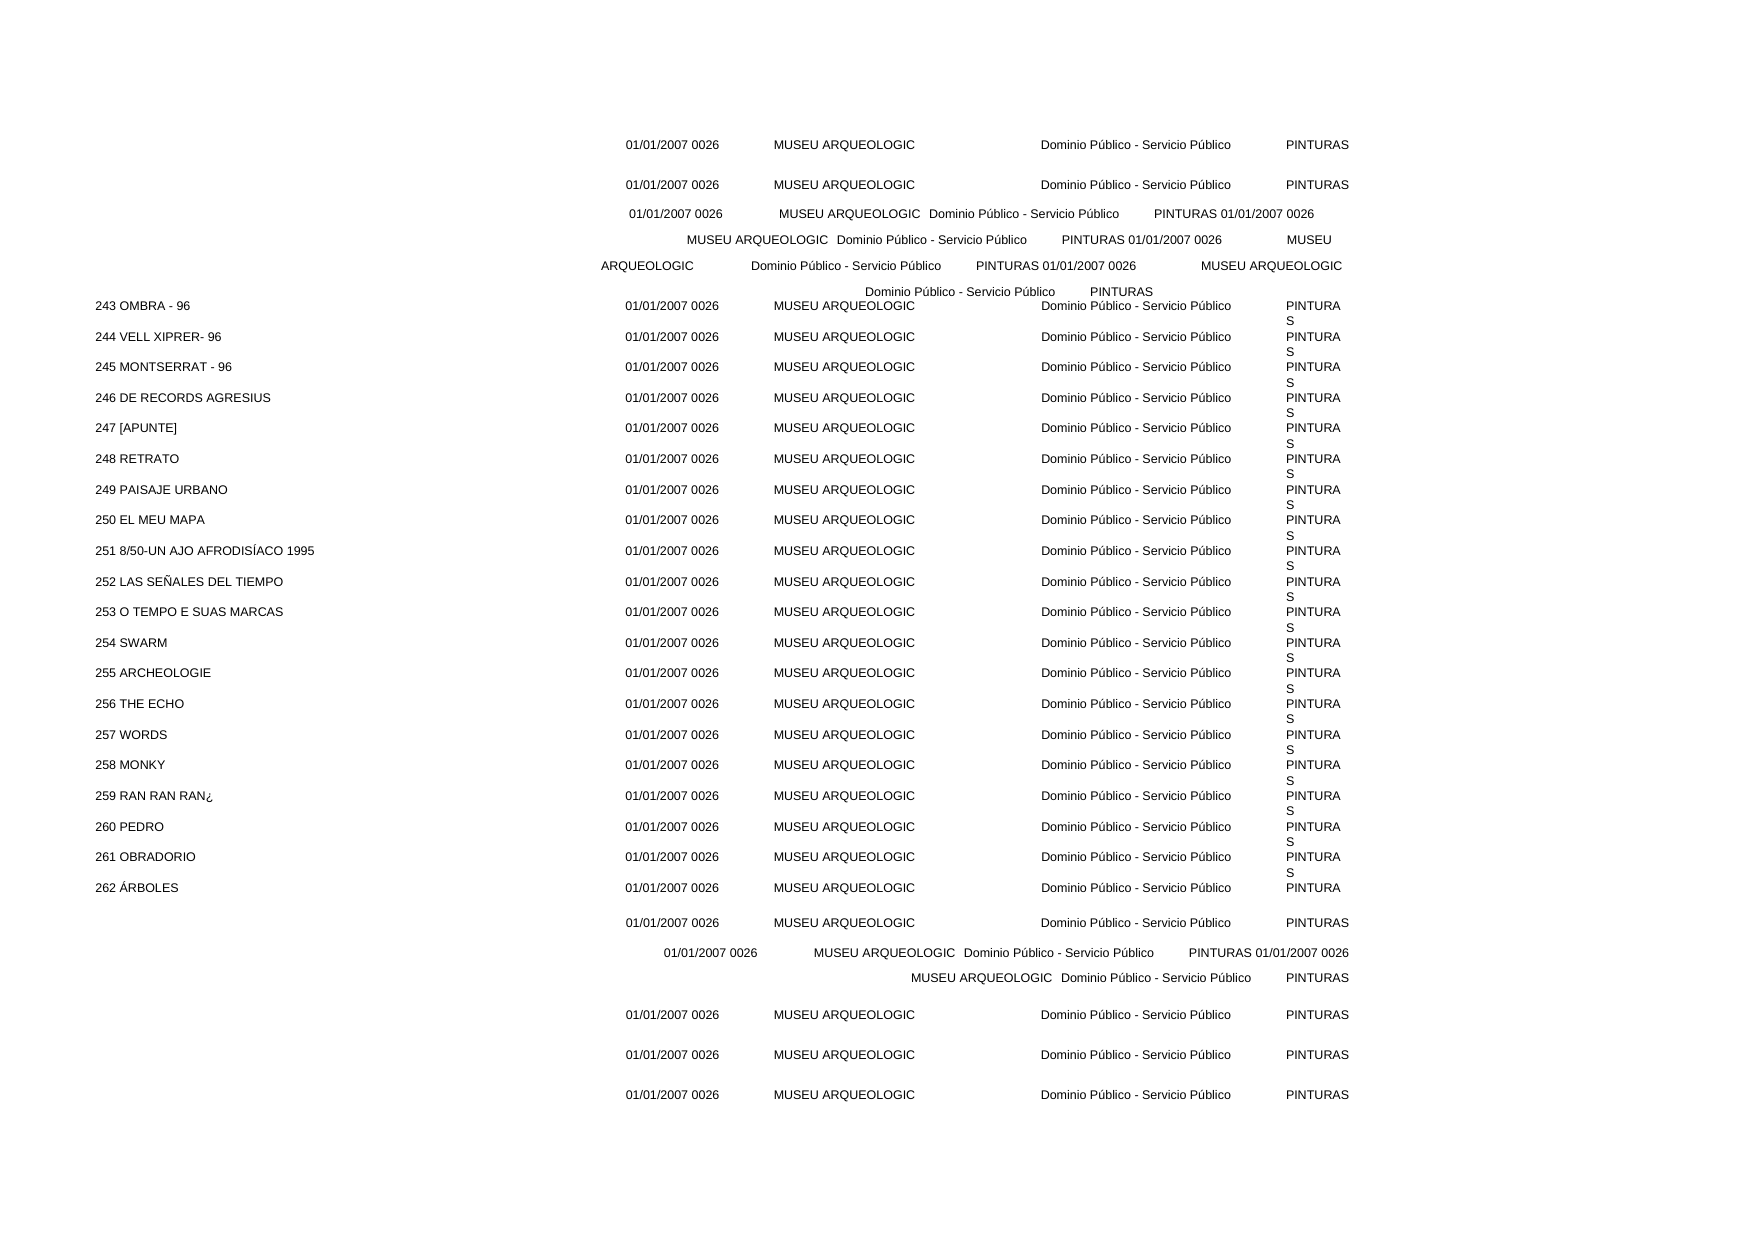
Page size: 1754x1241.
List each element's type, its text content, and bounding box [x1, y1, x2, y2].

table_cell PINTURAS [1286, 329, 1349, 360]
table_cell PINTURAS [1286, 574, 1349, 605]
table_cell MUSEU ARQUEOLOGIC [774, 881, 1041, 905]
table_cell Dominio Público - Servicio Público [1041, 758, 1286, 789]
table_cell 01/01/2007 0026 [625, 574, 773, 605]
table_cell 01/01/2007 0026 [625, 360, 773, 391]
table_cell 01/01/2007 0026 [625, 697, 773, 727]
table_cell MUSEU ARQUEOLOGIC [774, 421, 1041, 452]
table_cell 254 SWARM [95, 636, 625, 666]
table_cell MUSEU ARQUEOLOGIC [774, 360, 1041, 391]
table_cell PINTURAS [1286, 605, 1349, 636]
table_cell 01/01/2007 0026 [625, 513, 773, 544]
table_cell 01/01/2007 0026 [625, 819, 773, 850]
table_cell 250 EL MEU MAPA [95, 513, 625, 544]
table_cell Dominio Público - Servicio Público [1041, 513, 1286, 544]
table_cell 01/01/2007 0026 [625, 881, 773, 905]
table_cell MUSEU ARQUEOLOGIC [774, 819, 1041, 850]
table_cell Dominio Público - Servicio Público [1041, 881, 1286, 905]
table_cell PINTURA [1286, 881, 1349, 905]
table_cell Dominio Público - Servicio Público [1041, 421, 1286, 452]
table_cell Dominio Público - Servicio Público [1041, 605, 1286, 636]
table_cell 255 ARCHEOLOGIE [95, 666, 625, 697]
table_cell PINTURAS [1286, 391, 1349, 421]
table_cell 257 WORDS [95, 728, 625, 758]
table_cell MUSEU ARQUEOLOGIC [774, 605, 1041, 636]
table_cell Dominio Público - Servicio Público [1041, 850, 1286, 881]
table_cell Dominio Público - Servicio Público [1041, 329, 1286, 360]
table_cell MUSEU ARQUEOLOGIC [774, 574, 1041, 605]
table_cell 01/01/2007 0026 [625, 452, 773, 482]
table_cell PINTURAS [1286, 789, 1349, 819]
table_cell 244 VELL XIPRER- 96 [95, 329, 625, 360]
table_cell Dominio Público - Servicio Público [1041, 697, 1286, 727]
table_cell MUSEU ARQUEOLOGIC [774, 329, 1041, 360]
table_cell Dominio Público - Servicio Público [1041, 544, 1286, 574]
table_cell PINTURAS [1286, 299, 1349, 329]
table_cell 261 OBRADORIO [95, 850, 625, 881]
table_cell MUSEU ARQUEOLOGIC [774, 850, 1041, 881]
table_cell 251 8/50-UN AJO AFRODISÍACO 1995 [95, 544, 625, 574]
table_cell MUSEU ARQUEOLOGIC [774, 452, 1041, 482]
table_cell Dominio Público - Servicio Público [1041, 789, 1286, 819]
table_cell MUSEU ARQUEOLOGIC [774, 636, 1041, 666]
table_cell MUSEU ARQUEOLOGIC [774, 299, 1041, 329]
table_cell 259 RAN RAN RAN¿ [95, 789, 625, 819]
table_cell 245 MONTSERRAT - 96 [95, 360, 625, 391]
table_cell 01/01/2007 0026 [625, 299, 773, 329]
table_cell 01/01/2007 0026 [625, 789, 773, 819]
table_cell 256 THE ECHO [95, 697, 625, 727]
table_cell 252 LAS SEÑALES DEL TIEMPO [95, 574, 625, 605]
table_cell Dominio Público - Servicio Público [1041, 452, 1286, 482]
table_cell 01/01/2007 0026 [625, 605, 773, 636]
table_cell 258 MONKY [95, 758, 625, 789]
table_cell PINTURAS [1286, 850, 1349, 881]
table_cell MUSEU ARQUEOLOGIC [774, 544, 1041, 574]
table_cell MUSEU ARQUEOLOGIC [774, 789, 1041, 819]
table_cell Dominio Público - Servicio Público [1041, 666, 1286, 697]
table_cell MUSEU ARQUEOLOGIC [774, 391, 1041, 421]
table_cell 01/01/2007 0026 [625, 391, 773, 421]
table_cell 246 DE RECORDS AGRESIUS [95, 391, 625, 421]
table_cell PINTURAS [1286, 819, 1349, 850]
table_cell PINTURAS [1286, 483, 1349, 513]
table_cell 262 ÁRBOLES [95, 881, 625, 905]
table_cell PINTURAS [1286, 697, 1349, 727]
table_cell 01/01/2007 0026 [625, 421, 773, 452]
table_cell Dominio Público - Servicio Público [1041, 574, 1286, 605]
table_cell 01/01/2007 0026 [625, 850, 773, 881]
table_cell MUSEU ARQUEOLOGIC [774, 666, 1041, 697]
table_cell 260 PEDRO [95, 819, 625, 850]
table_cell PINTURAS [1286, 513, 1349, 544]
table_cell 247 [APUNTE] [95, 421, 625, 452]
table_cell 249 PAISAJE URBANO [95, 483, 625, 513]
table_cell 01/01/2007 0026 [625, 636, 773, 666]
table_cell Dominio Público - Servicio Público [1041, 819, 1286, 850]
table_cell MUSEU ARQUEOLOGIC [774, 697, 1041, 727]
table_cell PINTURAS [1286, 421, 1349, 452]
table_cell Dominio Público - Servicio Público [1041, 728, 1286, 758]
table_cell PINTURAS [1286, 666, 1349, 697]
table_cell 248 RETRATO [95, 452, 625, 482]
table_cell MUSEU ARQUEOLOGIC [774, 758, 1041, 789]
table_cell PINTURAS [1286, 360, 1349, 391]
table_cell MUSEU ARQUEOLOGIC [774, 483, 1041, 513]
table_cell Dominio Público - Servicio Público [1041, 636, 1286, 666]
table_cell 01/01/2007 0026 [625, 544, 773, 574]
table_cell 01/01/2007 0026 [625, 758, 773, 789]
table_cell 01/01/2007 0026 [625, 329, 773, 360]
table_cell PINTURAS [1286, 636, 1349, 666]
table_cell 01/01/2007 0026 [625, 728, 773, 758]
table_cell PINTURAS [1286, 544, 1349, 574]
table_cell 253 O TEMPO E SUAS MARCAS [95, 605, 625, 636]
table_cell Dominio Público - Servicio Público [1041, 391, 1286, 421]
table_cell PINTURAS [1286, 758, 1349, 789]
table_cell 243 OMBRA - 96 [95, 299, 625, 329]
table_cell MUSEU ARQUEOLOGIC [774, 513, 1041, 544]
table_cell Dominio Público - Servicio Público [1041, 483, 1286, 513]
table_cell 01/01/2007 0026 [625, 483, 773, 513]
table_cell PINTURAS [1286, 452, 1349, 482]
table_cell 01/01/2007 0026 [625, 666, 773, 697]
table_cell PINTURAS [1286, 728, 1349, 758]
table_cell MUSEU ARQUEOLOGIC [774, 728, 1041, 758]
table_cell Dominio Público - Servicio Público [1041, 360, 1286, 391]
table_cell Dominio Público - Servicio Público [1041, 299, 1286, 329]
